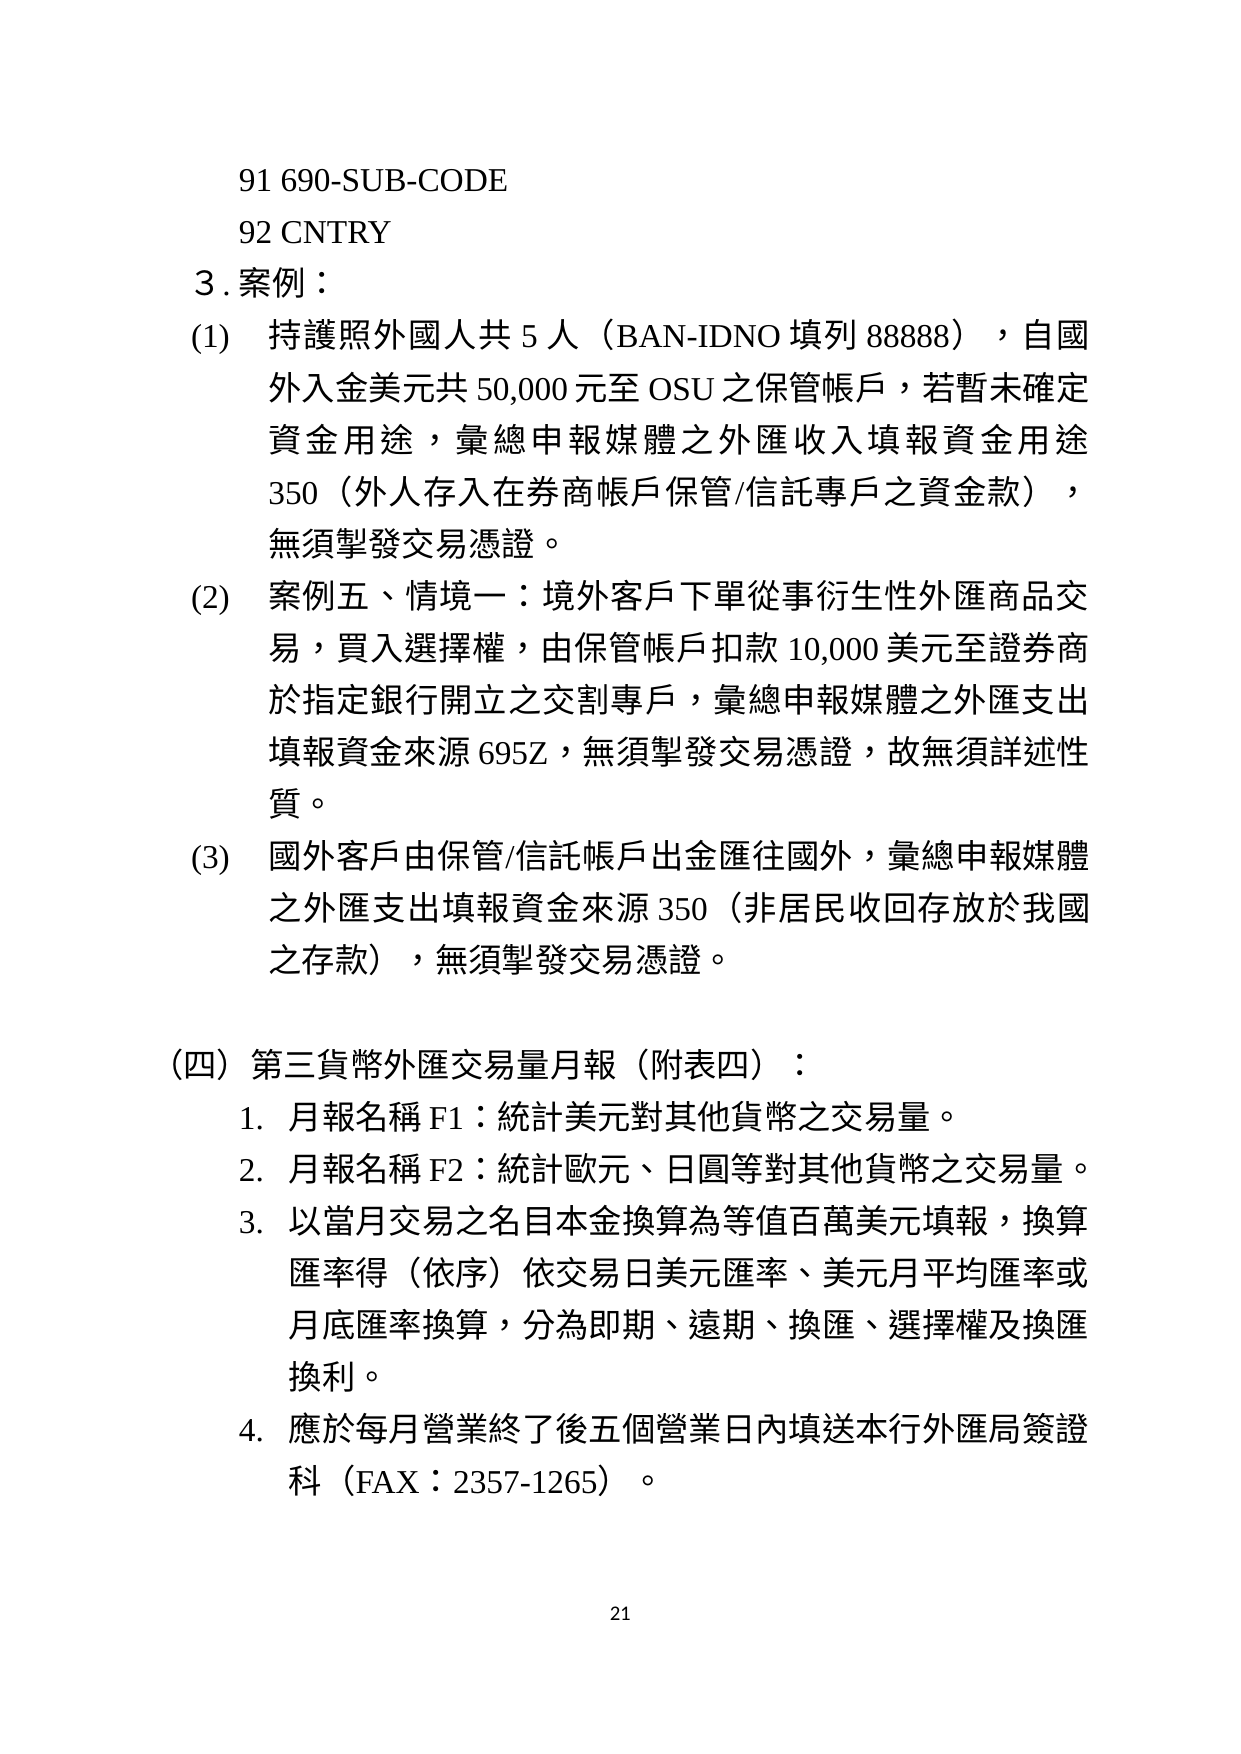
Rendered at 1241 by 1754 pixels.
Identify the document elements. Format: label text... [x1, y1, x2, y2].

list 持護照外國人共5人（BAN-IDNO填列88888），自國外入金美元共50,000元至OSU之保管帳戶，若暫未確定資金用途，彙總申報媒體之外匯收入填報資金用途350（外人存入在券商帳戶保管/信託專戶之資金款），無須掣發交易憑證。 [191, 306, 1090, 567]
list 應於每月營業終了後五個營業日內填送本行外匯局簽證科（FAX：2357-1265）。 [239, 1400, 1090, 1504]
text （四）第三貨幣外匯交易量月報（附表四）： [150, 1035, 1090, 1087]
list 月報名稱F1：統計美元對其他貨幣之交易量。 [239, 1087, 1090, 1139]
list 以當月交易之名目本金換算為等值百萬美元填報，換算匯率得（依序）依交易日美元匯率、美元月平均匯率或月底匯率換算，分為即期、遠期、換匯、選擇權及換匯換利。 [239, 1192, 1090, 1400]
list 案例： [189, 254, 1090, 306]
list 月報名稱F2：統計歐元、日圓等對其他貨幣之交易量。 [239, 1139, 1090, 1192]
list 案例五、情境一：境外客戶下單從事衍生性外匯商品交易，買入選擇權，由保管帳戶扣款10,000美元至證券商於指定銀行開立之交割專戶，彙總申報媒體之外匯支出填報資金來源695Z，無須掣發交易憑證，故無須詳述性質。 [191, 567, 1090, 827]
list 91 690-SUB-CODE 92 CNTRY [189, 150, 1090, 254]
list 國外客戶由保管/信託帳戶出金匯往國外，彙總申報媒體之外匯支出填報資金來源350（非居民收回存放於我國之存款），無須掣發交易憑證。 [191, 827, 1090, 983]
